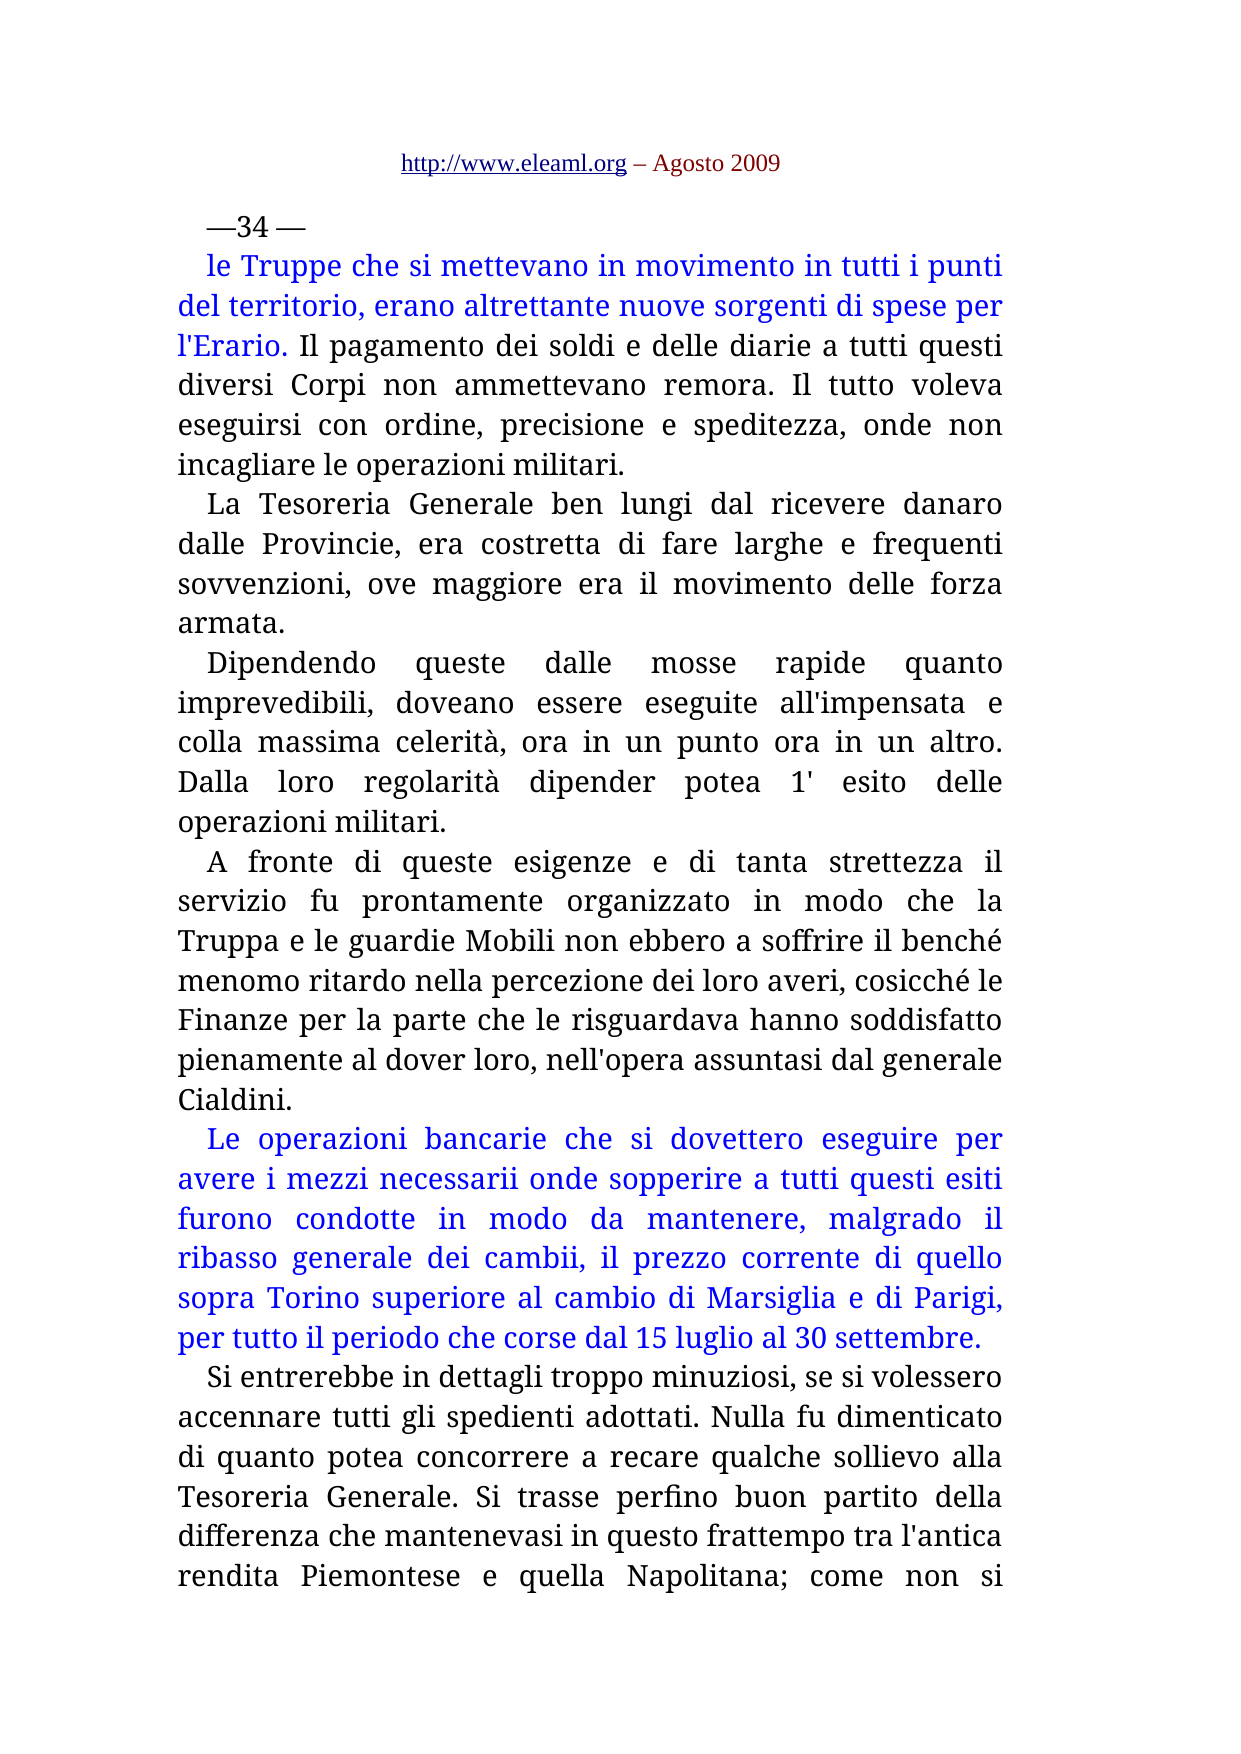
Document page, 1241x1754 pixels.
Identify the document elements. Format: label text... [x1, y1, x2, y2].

text Le operazioni bancarie che si dovettero eseguire per avere i mezzi necessarii onde sopperire a tutti questi esiti furono condotte in modo da mantenere, malgrado il ribasso generale dei cambii, il prezzo corrente di quello sopra Torino superiore al cambio di Marsiglia e di Parigi, per tutto il periodo che corse dal 15 luglio al 30 settembre. [177, 1119, 1004, 1357]
text —34 — [177, 206, 1004, 246]
text le Truppe che si mettevano in movimento in tutti i punti del territorio, erano altrettante nuove sorgenti di spese per l'Erario. Il pagamento dei soldi e delle diarie a tutti questi diversi Corpi non ammettevano remora. Il tutto voleva eseguirsi con ordine, precisione e speditezza, onde non incagliare le operazioni militari. [177, 246, 1004, 484]
text A fronte di queste esigenze e di tanta strettezza il servizio fu prontamente organizzato in modo che la Truppa e le guardie Mobili non ebbero a soffrire il benché menomo ritardo nella percezione dei loro averi, cosicché le Finanze per la parte che le risguardava hanno soddisfatto pienamente al dover loro, nell'opera assuntasi dal generale Cialdini. [177, 841, 1004, 1119]
text La Tesoreria Generale ben lungi dal ricevere danaro dalle Provincie, era costretta di fare larghe e frequenti sovvenzioni, ove maggiore era il movimento delle forza armata. [177, 484, 1004, 642]
text Dipendendo queste dalle mosse rapide quanto imprevedibili, doveano essere eseguite all'impensata e colla massima celerità, ora in un punto ora in un altro. Dalla loro regolarità dipender potea 1' esito delle operazioni militari. [177, 642, 1004, 841]
text Si entrerebbe in dettagli troppo minuziosi, se si volessero accennare tutti gli spedienti adottati. Nulla fu dimenticato di quanto potea concorrere a recare qualche sollievo alla Tesoreria Generale. Si trasse perfino buon partito della differenza che mantenevasi in questo frattempo tra l'antica rendita Piemontese e quella Napolitana; come non si [177, 1357, 1004, 1595]
